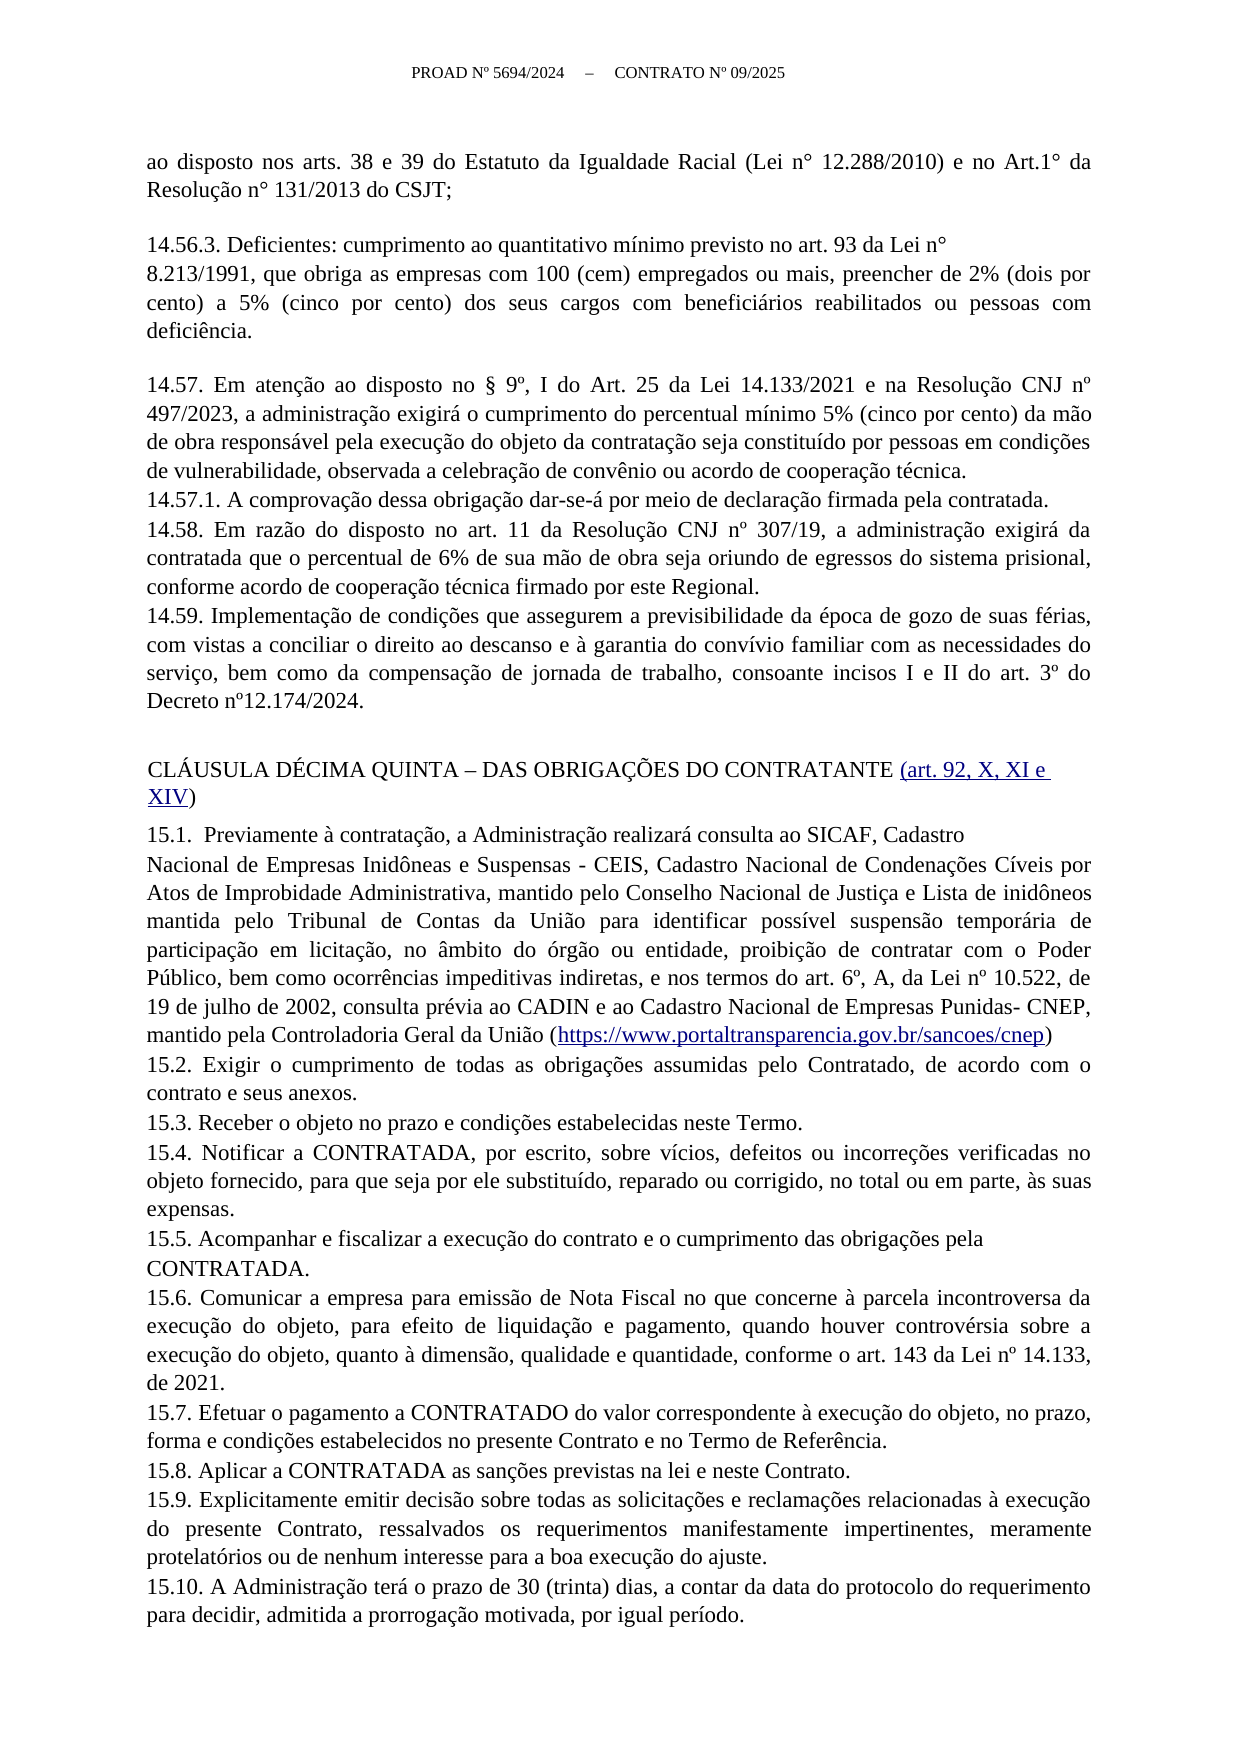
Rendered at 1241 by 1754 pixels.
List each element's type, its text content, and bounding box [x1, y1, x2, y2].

text 14.59. Implementação de condições que assegurem a previsibilidade da época de gozo de suas férias, com vistas a conciliar o direito ao descanso e à garantia do convívio familiar com as necessidades do serviço, bem como da compensação de jornada de trabalho, consoante incisos I e II do art. 3º do Decreto nº12.174/2024. [146, 602, 1093, 714]
text 15.6. Comunicar a empresa para emissão de Nota Fiscal no que concerne à parcela incontroversa da execução do objeto, para efeito de liquidação e pagamento, quando houver controvérsia sobre a execução do objeto, quanto à dimensão, qualidade e quantidade, conforme o art. 143 da Lei nº 14.133, de 2021. [146, 1284, 1093, 1396]
text 8.213/1991, que obriga as empresas com 100 (cem) empregados ou mais, preencher de 2% (dois por cento) a 5% (cinco por cento) dos seus cargos com beneficiários reabilitados ou pessoas com deficiência. [146, 260, 1093, 343]
text CONTRATADA. [146, 1254, 1093, 1281]
text 15.4. Notificar a CONTRATADA, por escrito, sobre vícios, defeitos ou incorreções verificadas no objeto fornecido, para que seja por ele substituído, reparado ou corrigido, no total ou em parte, às suas expensas. [146, 1138, 1093, 1222]
text Nacional de Empresas Inidôneas e Suspensas - CEIS, Cadastro Nacional de Condenações Cíveis por Atos de Improbidade Administrativa, mantido pelo Conselho Nacional de Justiça e Lista de inidôneos mantida pelo Tribunal de Contas da União para identificar possível suspensão temporária de participação em licitação, no âmbito do órgão ou entidade, proibição de contratar com o Poder Público, bem como ocorrências impeditivas indiretas, e nos termos do art. 6º, A, da Lei nº 10.522, de 19 de julho de 2002, consulta prévia ao CADIN e ao Cadastro Nacional de Empresas Punidas- CNEP, mantido pela Controladoria Geral da União (https://www.portaltransparencia.gov.br/sancoes/cnep) [146, 851, 1093, 1048]
text 15.8. Aplicar a CONTRATADA as sanções previstas na lei e neste Contrato. [146, 1457, 1093, 1483]
text 15.2. Exigir o cumprimento de todas as obrigações assumidas pelo Contratado, de acordo com o contrato e seus anexos. [146, 1051, 1093, 1106]
text 15.3. Receber o objeto no prazo e condições estabelecidas neste Termo. [146, 1109, 1093, 1135]
text 15.1. Previamente à contratação, a Administração realizará consulta ao SICAF, Cadastro [146, 821, 1093, 847]
text ao disposto nos arts. 38 e 39 do Estatuto da Igualdade Racial (Lei n° 12.288/2010) e no Art.1° da Resolução n° 131/2013 do CSJT; [146, 148, 1093, 202]
subtitle CLÁUSULA DÉCIMA QUINTA – DAS OBRIGAÇÕES DO CONTRATANTE (art. 92, X, XI e XIV) [147, 756, 1093, 809]
text 14.56.3. Deficientes: cumprimento ao quantitativo mínimo previsto no art. 93 da Lei n° [146, 231, 1093, 257]
text 15.5. Acompanhar e fiscalizar a execução do contrato e o cumprimento das obrigações pela [146, 1225, 1093, 1251]
text 14.58. Em razão do disposto no art. 11 da Resolução CNJ nº 307/19, a administração exigirá da contratada que o percentual de 6% de sua mão de obra seja oriundo de egressos do sistema prisional, conforme acordo de cooperação técnica firmado por este Regional. [146, 516, 1093, 599]
text 14.57. Em atenção ao disposto no § 9º, I do Art. 25 da Lei 14.133/2021 e na Resolução CNJ nº 497/2023, a administração exigirá o cumprimento do percentual mínimo 5% (cinco por cento) da mão de obra responsável pela execução do objeto da contratação seja constituído por pessoas em condições de vulnerabilidade, observada a celebração de convênio ou acordo de cooperação técnica. [146, 371, 1093, 483]
text 15.10. A Administração terá o prazo de 30 (trinta) dias, a contar da data do protocolo do requerimento para decidir, admitida a prorrogação motivada, por igual período. [146, 1573, 1093, 1628]
text 14.57.1. A comprovação dessa obrigação dar-se-á por meio de declaração firmada pela contratada. [146, 486, 1093, 513]
text 15.7. Efetuar o pagamento a CONTRATADO do valor correspondente à execução do objeto, no prazo, forma e condições estabelecidos no presente Contrato e no Termo de Referência. [146, 1399, 1093, 1453]
text 15.9. Explicitamente emitir decisão sobre todas as solicitações e reclamações relacionadas à execução do presente Contrato, ressalvados os requerimentos manifestamente impertinentes, meramente protelatórios ou de nenhum interesse para a boa execução do ajuste. [146, 1486, 1093, 1569]
